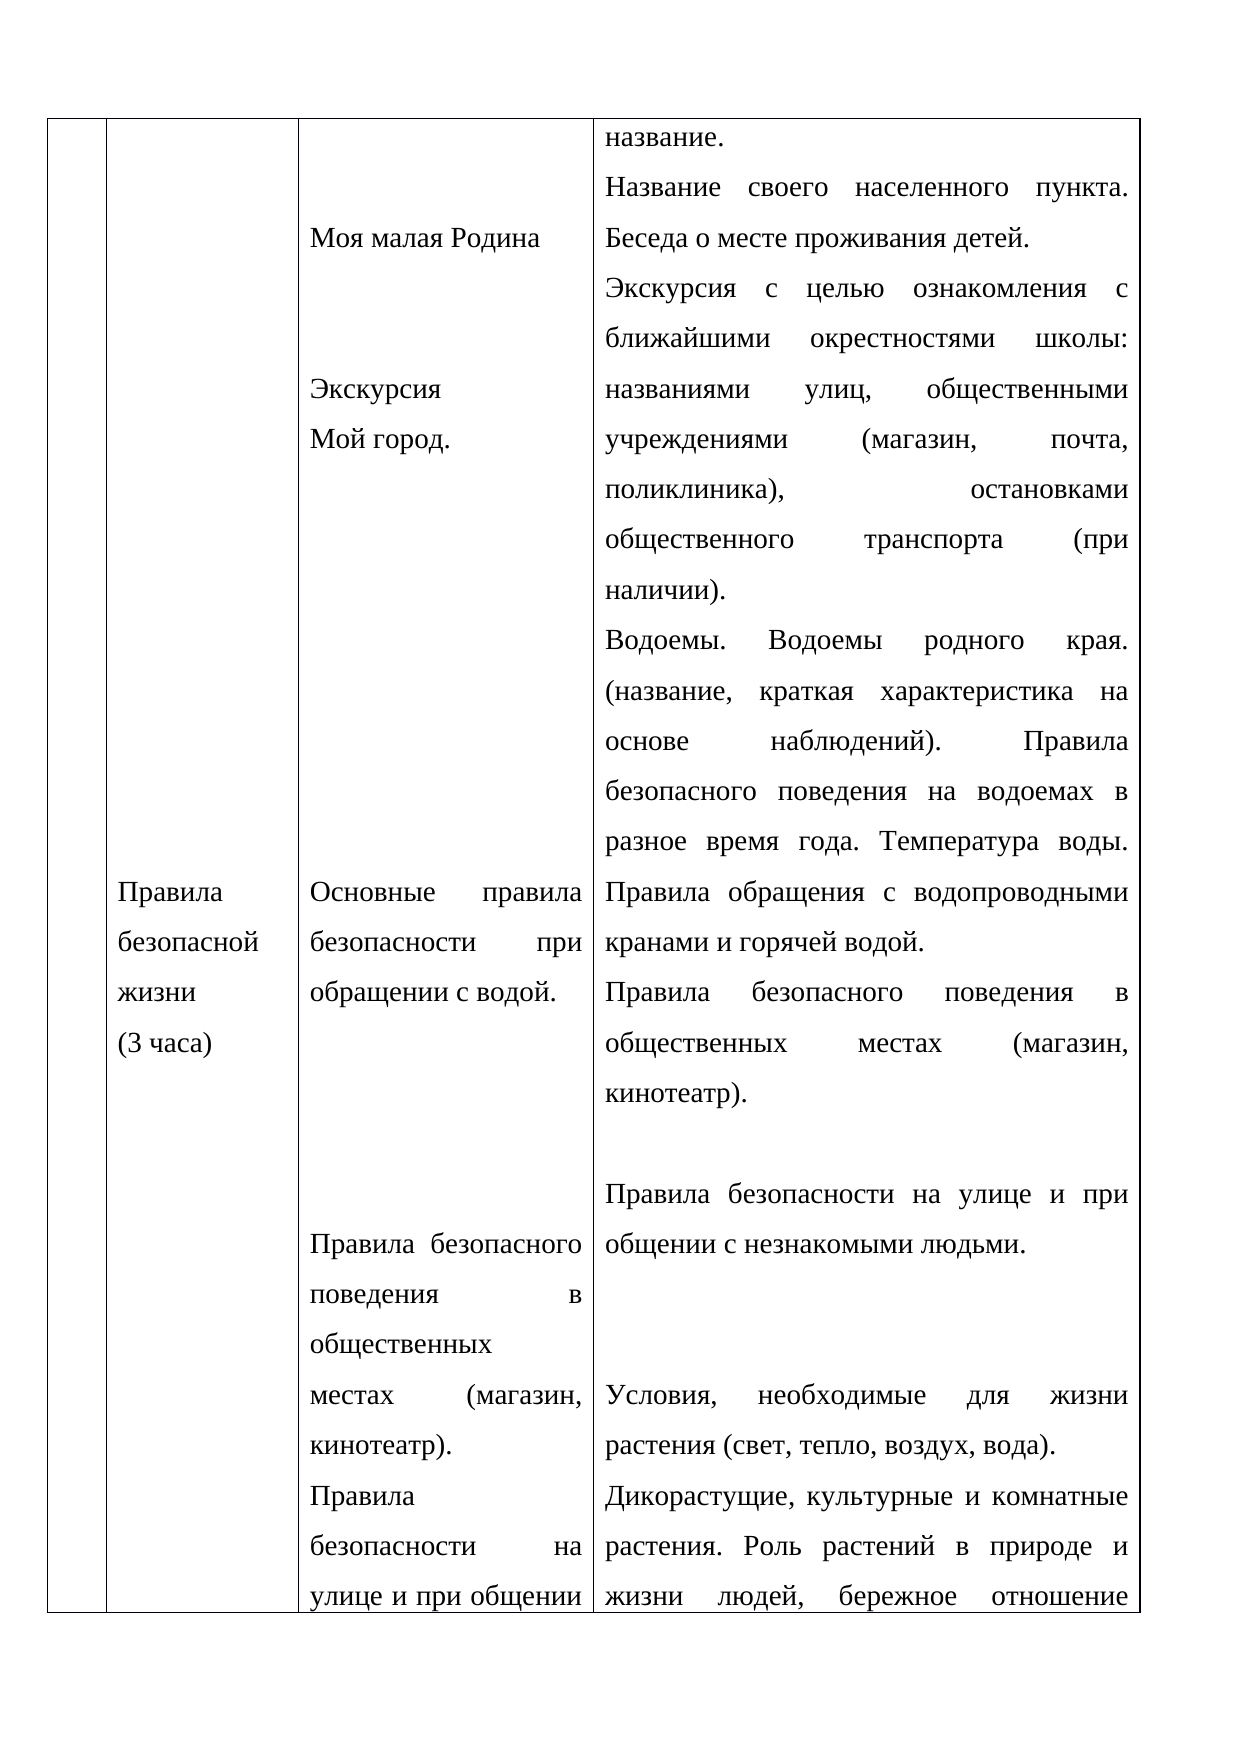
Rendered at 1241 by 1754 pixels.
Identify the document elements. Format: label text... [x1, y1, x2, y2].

table_cell [48, 119, 106, 1612]
table_cell название. Название своего населенного пункта. Беседа о месте проживания детей. Экскурсия с целью ознакомления с ближайшими окрестностями школы: названиями улиц, общественными учреждениями (магазин, почта, поликлиника), остановками общественного транспорта (при наличии). Водоемы. Водоемы родного края. (название, краткая характеристика на основе наблюдений). Правила безопасного поведения на водоемах в разное время года. Температура воды. Правила обращения с водопроводными кранами и горячей водой. Правила безопасного поведения в общественных местах (магазин, кинотеатр). Правила безопасности на улице и при общении с незнакомыми людьми. Условия, необходимые для жизни растения (свет, тепло, воздух, вода). Дикорастущие, культурные и комнатные растения. Роль растений в природе и жизни людей, бережное отношение [594, 119, 1139, 1612]
table_cell Правила безопасной жизни (3 часа) [107, 119, 298, 1612]
table_cell Моя малая Родина Экскурсия Мой город. Основные правила безопасности при обращении с водой. Правила безопасного поведения в общественных местах (магазин, кинотеатр). Правила безопасности на улице и при общении [299, 119, 593, 1612]
